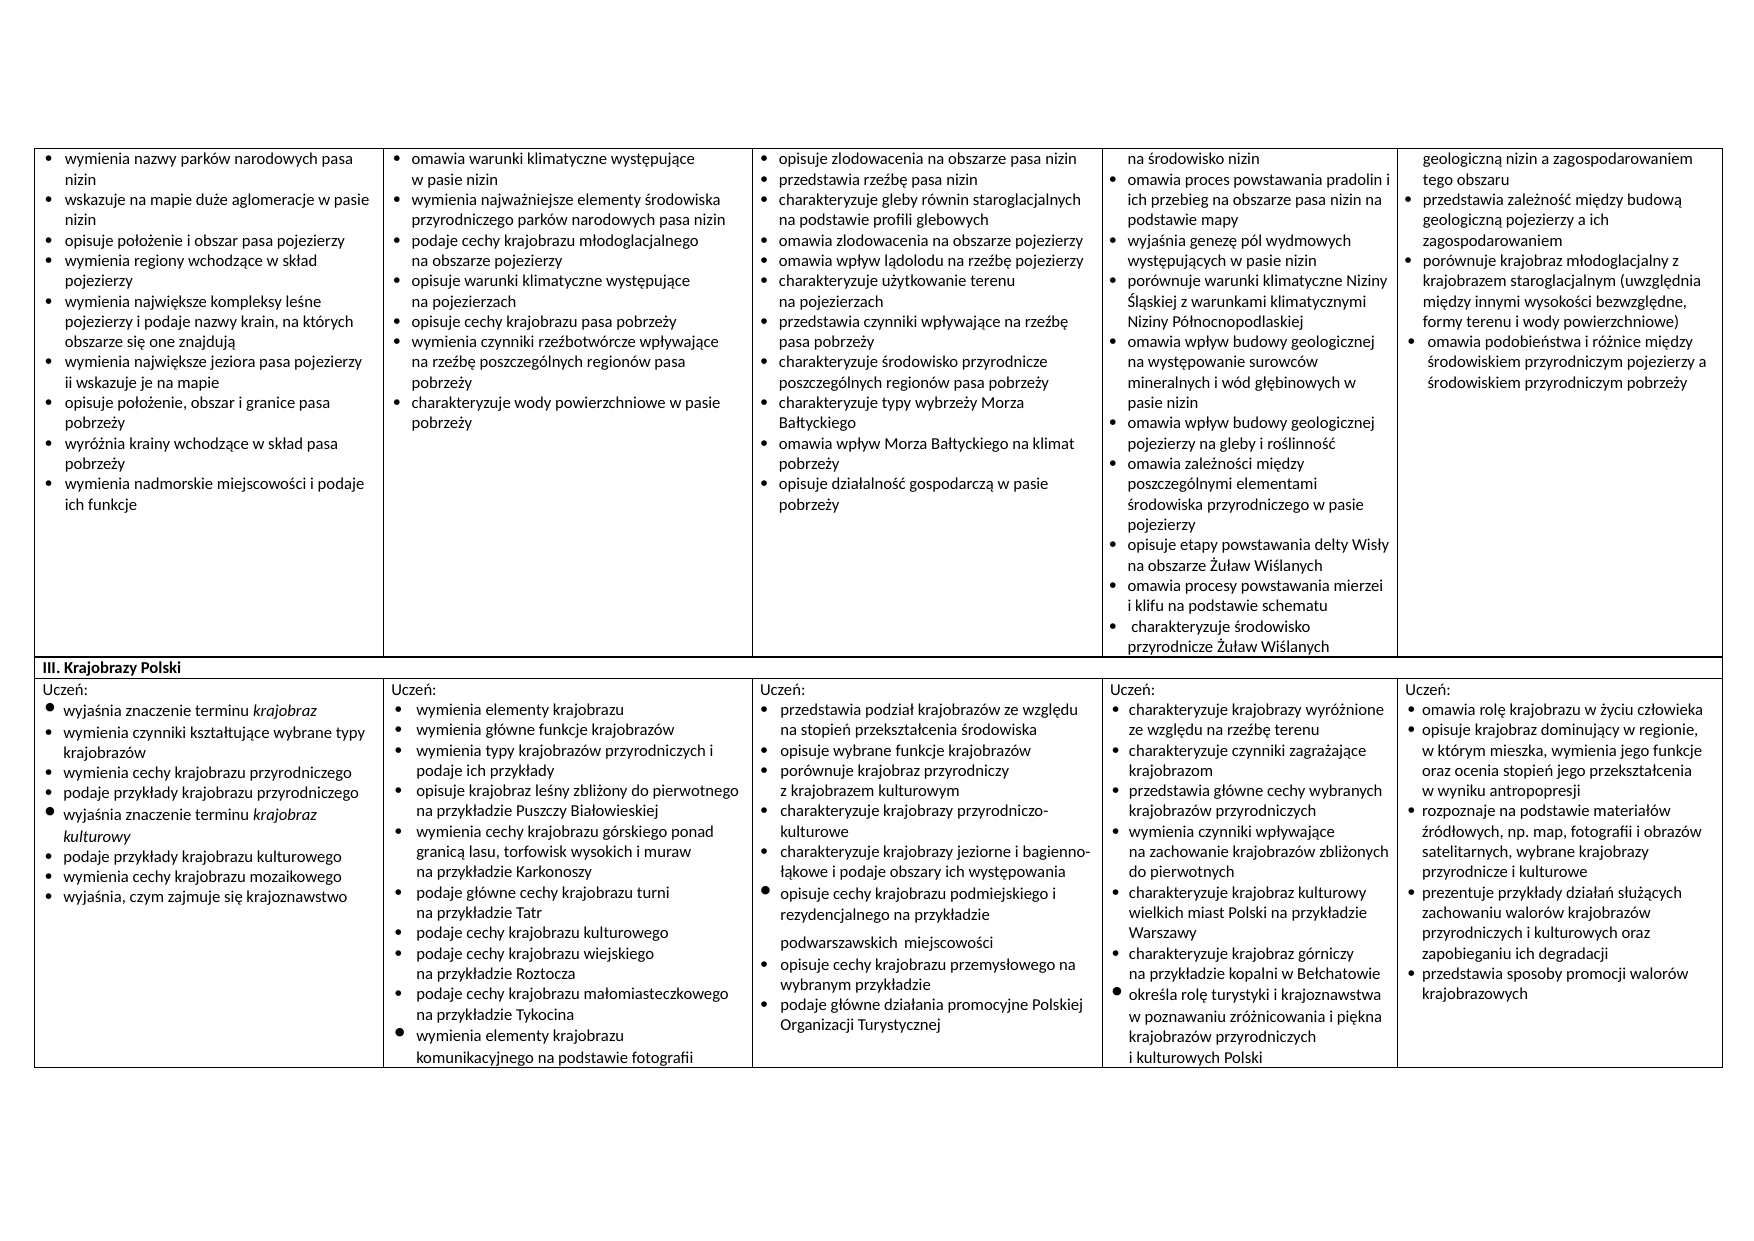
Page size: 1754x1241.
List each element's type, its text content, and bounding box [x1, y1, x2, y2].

table_cell III. Krajobrazy Polski [35, 658, 1722, 678]
table_cell Uczeń: omawia rolę krajobrazu w życiu człowieka opisuje krajobraz dominujący w regionie, w którym mieszka, wymienia jego funkcje oraz ocenia stopień jego przekształcenia w wyniku antropopresji rozpoznaje na podstawie materiałów źródłowych, np. map, fotografii i obrazów satelitarnych, wybrane krajobrazy przyrodnicze i kulturowe prezentuje przykłady działań służących zachowaniu walorów krajobrazów przyrodniczych i kulturowych oraz zapobieganiu ich degradacji przedstawia sposoby promocji walorów krajobrazowych [1398, 679, 1722, 1067]
table_cell Uczeń: charakteryzuje krajobrazy wyróżnione ze względu na rzeźbę terenu charakteryzuje czynniki zagrażające krajobrazom przedstawia główne cechy wybranych krajobrazów przyrodniczych wymienia czynniki wpływające na zachowanie krajobrazów zbliżonych do pierwotnych charakteryzuje krajobraz kulturowy wielkich miast Polski na przykładzie Warszawy charakteryzuje krajobraz górniczy na przykładzie kopalni w Bełchatowie określa rolę turystyki i krajoznawstwa w poznawaniu zróżnicowania i piękna krajobrazów przyrodniczych i kulturowych Polski wyjaśnia, na czym polega ochrona krajobrazów, i podaje przykłady działań podejmowanych w jej ramach [1103, 679, 1397, 1067]
table_cell Uczeń: opisuje położenie i obszar Tatr wskazuje na mapie przebieg granicy między Tatrami Wysokimi a Tatrami Zachodnimi wymienia piętra klimatyczno-roślinne w Tatrach wymienia góry średnie i góry niskie w Polsce opisuje położenie gór średnich i niskich wyjaśnia znaczenie terminu flisz karpacki wymienia główne rzeki Sudetów na podstawie mapy omawia położenie Gór Świętokrzyskich wyjaśnia znaczenie terminu gołoborza opisuje położenie i obszar pasa wyżyn wyróżnia główne jednostki w pasie wyżyn i wskazuje je na mapie opisuje położenie i obszar nizin wymienia główne rzeki i sztuczne zbiorniki wodne pasa nizin wymienia nazwy parków narodowych pasa nizin wskazuje na mapie duże aglomeracje w pasie nizin opisuje położenie i obszar pasa pojezierzy wymienia regiony wchodzące w skład pojezierzy wymienia największe kompleksy leśne pojezierzy i podaje nazwy krain, na których obszarze się one znajdują wymienia największe jeziora pasa pojezierzy ii wskazuje je na mapie opisuje położenie, obszar i granice pasa pobrzeży wyróżnia krainy wchodzące w skład pasa pobrzeży wymienia nadmorskie miejscowości i podaje ich funkcje [35, 149, 383, 656]
table_cell Uczeń: wymienia czynniki wpływające na krajobraz Tatr przedstawia podział Tatr wymienia formy rzeźby wysokogórskiej charakteryzuje wody powierzchniowe Tatr opisuje świat zwierząt w Tatrach opisuje florę i faunę Bieszczad wymienia pasma górskie Sudetów opisuje klimat i roślinność Sudetów omawia warunki klimatyczne występujące w Górach Świętokrzyskich opisuje rzeźbę krasową na Wyżynie Krakowsko-Częstochowskiej na podstawie infografiki wymienia główne surowce mineralne występujące na wyżynach podaje cechy krajobrazu staroglacjalnego charakteryzuje wody powierzchniowe w pasie nizin omawia warunki klimatyczne występujące w pasie nizin wymienia najważniejsze elementy środowiska przyrodniczego parków narodowych pasa nizin podaje cechy krajobrazu młodoglacjalnego na obszarze pojezierzy opisuje warunki klimatyczne występujące na pojezierzach opisuje cechy krajobrazu pasa pobrzeży wymienia czynniki rzeźbotwórcze wpływające na rzeźbę poszczególnych regionów pasa pobrzeży charakteryzuje wody powierzchniowe w pasie pobrzeży [384, 149, 752, 656]
table_cell Uczeń: wyjaśnia znaczenie terminu krajobraz wymienia czynniki kształtujące wybrane typy krajobrazów wymienia cechy krajobrazu przyrodniczego podaje przykłady krajobrazu przyrodniczego wyjaśnia znaczenie terminu krajobraz kulturowy podaje przykłady krajobrazu kulturowego wymienia cechy krajobrazu mozaikowego wyjaśnia, czym zajmuje się krajoznawstwo [35, 679, 383, 1067]
table_cell na środowisko nizin omawia proces powstawania pradolin i ich przebieg na obszarze pasa nizin na podstawie mapy wyjaśnia genezę pól wydmowych występujących w pasie nizin porównuje warunki klimatyczne Niziny Śląskiej z warunkami klimatycznymi Niziny Północnopodlaskiej omawia wpływ budowy geologicznej na występowanie surowców mineralnych i wód głębinowych w pasie nizin omawia wpływ budowy geologicznej pojezierzy na gleby i roślinność omawia zależności między poszczególnymi elementami środowiska przyrodniczego w pasie pojezierzy opisuje etapy powstawania delty Wisły na obszarze Żuław Wiślanych omawia procesy powstawania mierzei i klifu na podstawie schematu charakteryzuje środowisko przyrodnicze Żuław Wiślanych [1103, 149, 1397, 656]
table_cell Uczeń: wymienia formy polodowcowe i formy krasowe występujące w Tatrach wymienia cechy klimatu Tatr charakteryzuje działalność gospodarczą w Tatrach opisuje korzyści i zagrożenia związane z rozwojem turystyki w Tatrach omawia piętrowość roślinną w Bieszczadach omawia cechy środowiska przyrodniczego Sudetów wymienia skały dominujące w budowie geologicznej poszczególnych pasm sudeckich charakteryzuje poszczególne pasma Sudetów charakteryzuje krajobraz gór niskich omawia cechy środowiska przyrodniczego Gór Świętokrzyskich charakteryzuje cechy środowiska przyrodniczego pasa wyżyn opisuje zlodowacenia na obszarze pasa nizin przedstawia rzeźbę pasa nizin charakteryzuje gleby równin staroglacjalnych na podstawie profili glebowych omawia zlodowacenia na obszarze pojezierzy omawia wpływ lądolodu na rzeźbę pojezierzy charakteryzuje użytkowanie terenu na pojezierzach przedstawia czynniki wpływające na rzeźbę pasa pobrzeży charakteryzuje środowisko przyrodnicze poszczególnych regionów pasa pobrzeży charakteryzuje typy wybrzeży Morza Bałtyckiego omawia wpływ Morza Bałtyckiego na klimat pobrzeży opisuje działalność gospodarczą w pasie pobrzeży [753, 149, 1102, 656]
table_cell Uczeń: wymienia elementy krajobrazu wymienia główne funkcje krajobrazów wymienia typy krajobrazów przyrodniczych i podaje ich przykłady opisuje krajobraz leśny zbliżony do pierwotnego na przykładzie Puszczy Białowieskiej wymienia cechy krajobrazu górskiego ponad granicą lasu, torfowisk wysokich i muraw na przykładzie Karkonoszy podaje główne cechy krajobrazu turni na przykładzie Tatr podaje cechy krajobrazu kulturowego podaje cechy krajobrazu wiejskiego na przykładzie Roztocza podaje cechy krajobrazu małomiasteczkowego na przykładzie Tykocina wymienia elementy krajobrazu komunikacyjnego na podstawie fotografii wymienia organizacje krajoznawcze w Polsce wymienia główne metody ochrony krajobrazu [384, 679, 752, 1067]
table_cell Uczeń: przedstawia podział krajobrazów ze względu na stopień przekształcenia środowiska opisuje wybrane funkcje krajobrazów porównuje krajobraz przyrodniczy z krajobrazem kulturowym charakteryzuje krajobrazy przyrodniczo-kulturowe charakteryzuje krajobrazy jeziorne i bagienno-łąkowe i podaje obszary ich występowania opisuje cechy krajobrazu podmiejskiego i rezydencjalnego na przykładzie podwarszawskich miejscowości opisuje cechy krajobrazu przemysłowego na wybranym przykładzie podaje główne działania promocyjne Polskiej Organizacji Turystycznej [753, 679, 1102, 1067]
table_cell geologiczną nizin a zagospodarowaniem tego obszaru przedstawia zależność między budową geologiczną pojezierzy a ich zagospodarowaniem porównuje krajobraz młodoglacjalny z krajobrazem staroglacjalnym (uwzględnia między innymi wysokości bezwzględne, formy terenu i wody powierzchniowe) omawia podobieństwa i różnice między środowiskiem przyrodniczym pojezierzy a środowiskiem przyrodniczym pobrzeży [1398, 149, 1722, 656]
